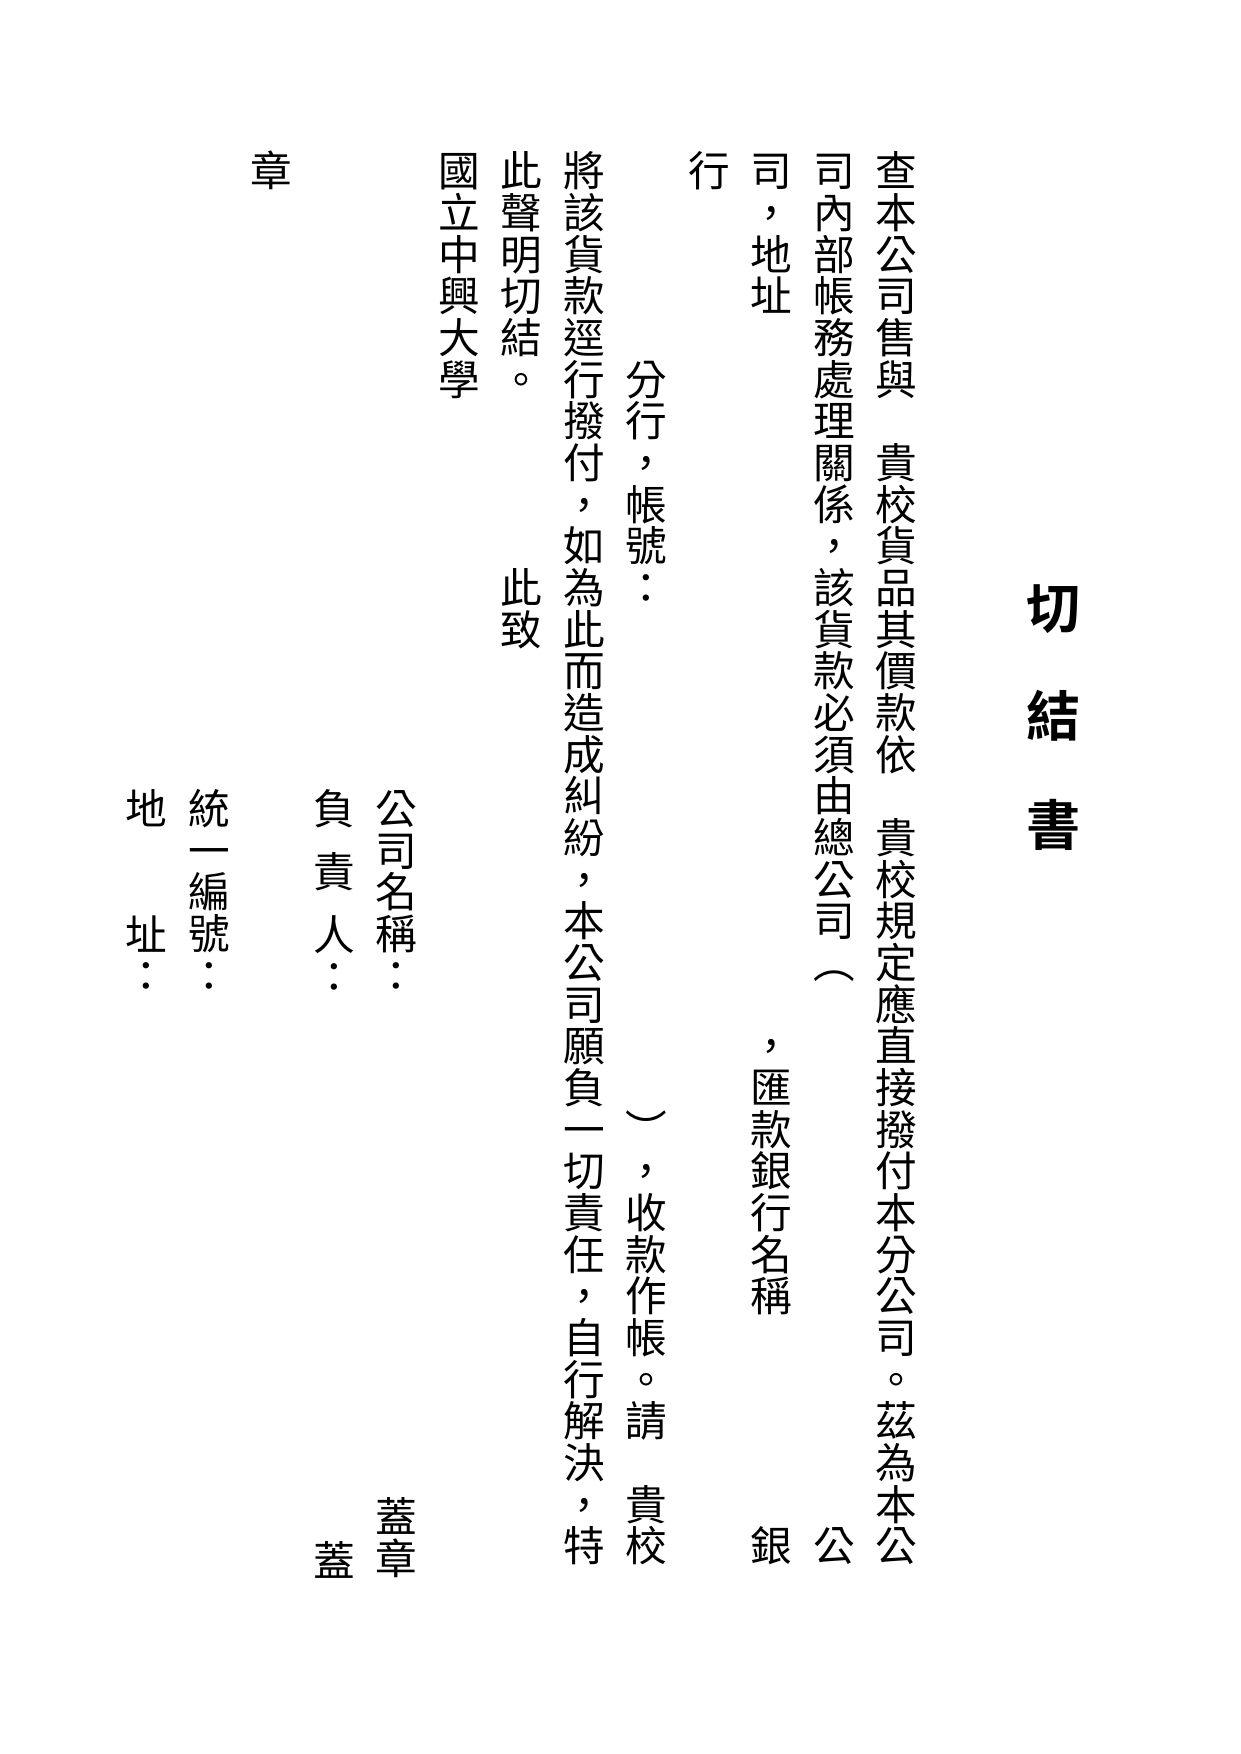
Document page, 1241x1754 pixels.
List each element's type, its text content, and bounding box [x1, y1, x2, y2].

text 分行，帳號： ），收款作帳。請 貴校將該貨款逕行撥付，如為此而造成糾紛，本公司願負一切責任，自行解決，特此聲明切結。 此致 [501, 150, 688, 1604]
text 公司名稱： 蓋章 [376, 150, 438, 1604]
text 地 址： [126, 150, 188, 1604]
text 切 結 書 [1001, 150, 1126, 1604]
text 負 責 人： 蓋章 [251, 150, 376, 1604]
text 國立中興大學 [438, 150, 501, 1604]
text 查本公司售與 貴校貨品其價款依 貴校規定應直接撥付本分公司。茲為本公司內部帳務處理關係，該貨款必須由總公司（ 公司，地址 ，匯款銀行名稱 銀行 [688, 150, 938, 1604]
text 統一編號： [188, 150, 251, 1604]
